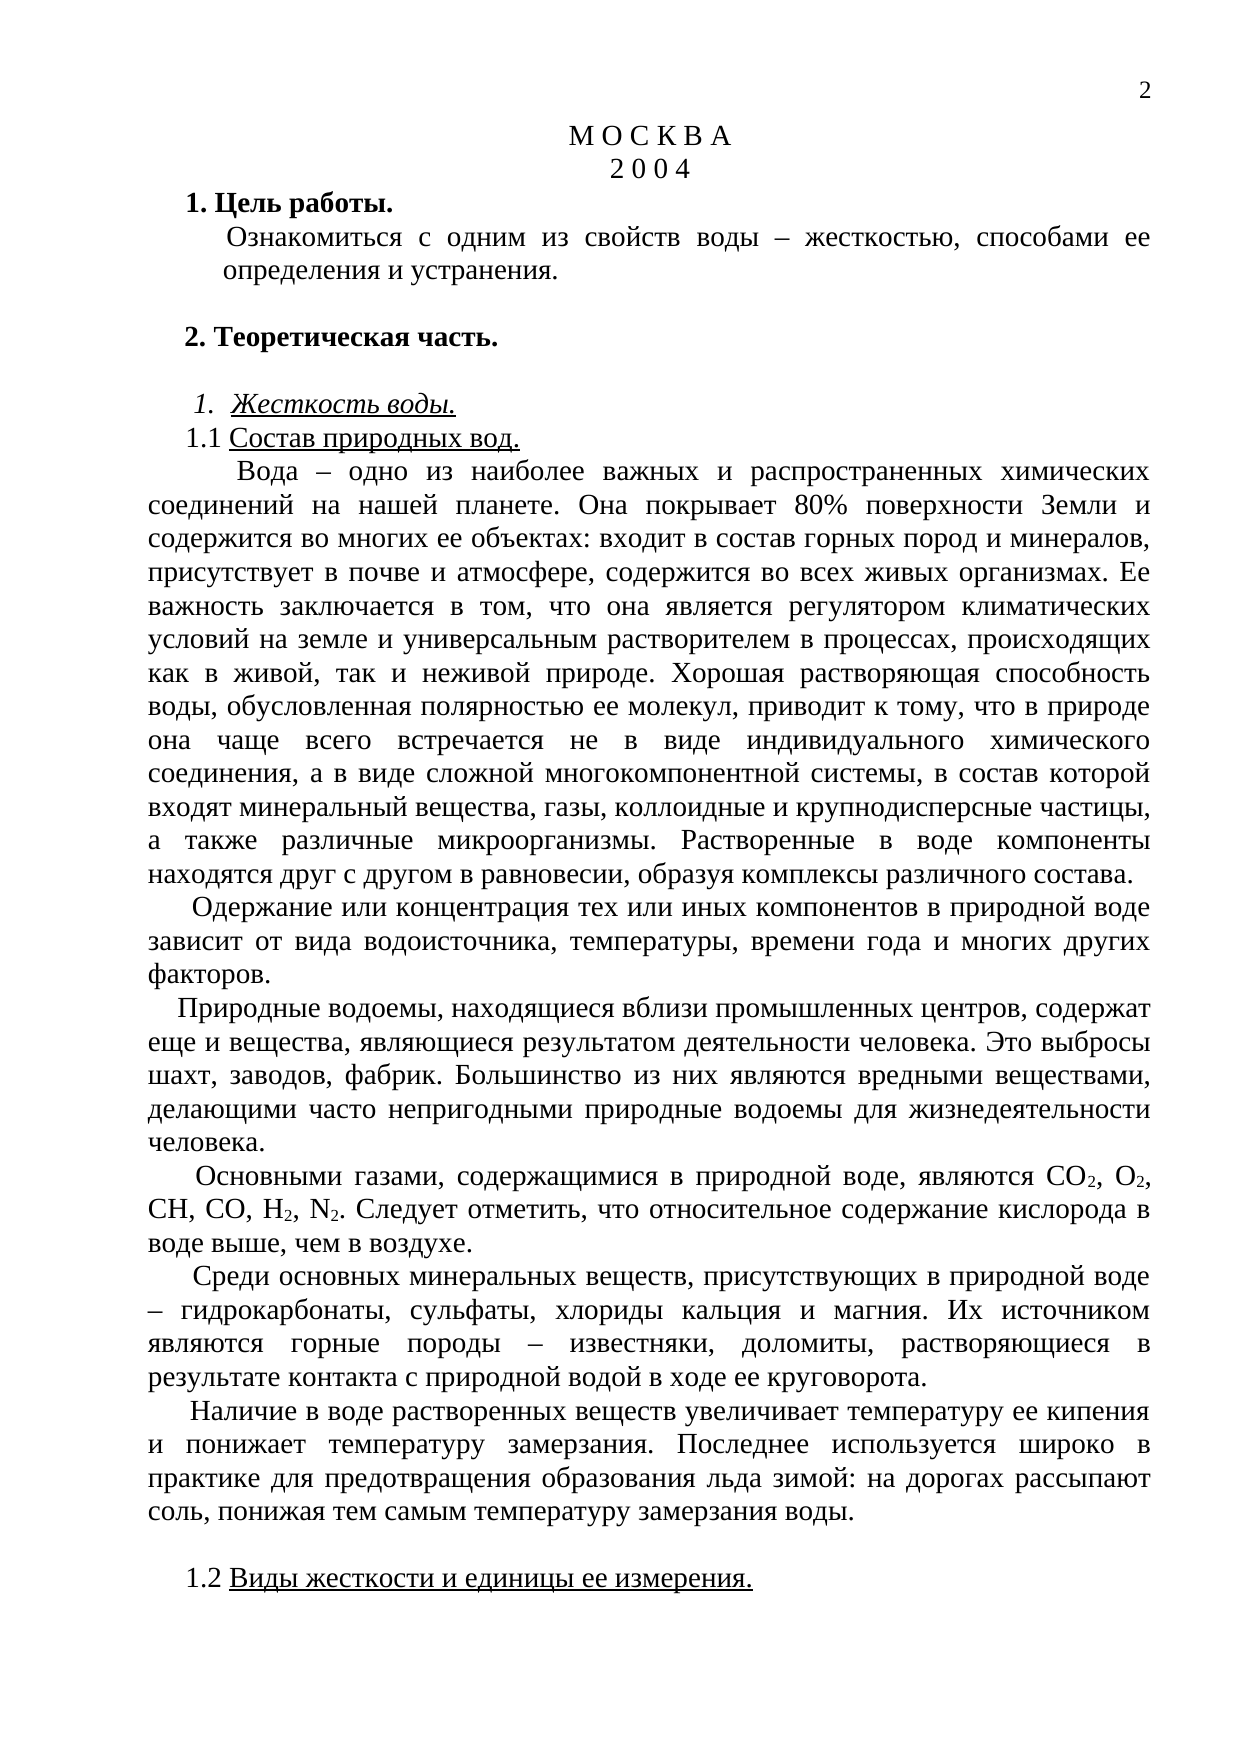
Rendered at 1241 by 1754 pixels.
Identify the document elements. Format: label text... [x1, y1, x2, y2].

list Жесткость воды. [193, 386, 1152, 420]
text Одержание или концентрация тех или иных компонентов в природной воде зависит от вида водоисточника, температуры, времени года и многих других факторов. [148, 889, 1152, 990]
list Виды жесткости и единицы ее измерения. [185, 1560, 1152, 1594]
text 2 0 0 4 [148, 152, 1152, 185]
text 2. Теоретическая часть. [148, 319, 1152, 353]
text 1. Цель работы. [185, 185, 1152, 219]
subtitle Ознакомиться с одним из свойств воды – жесткостью, способами ее определения и устранения. [148, 219, 1152, 286]
text Природные водоемы, находящиеся вблизи промышленных центров, содержат еще и вещества, являющиеся результатом деятельности человека. Это выбросы шахт, заводов, фабрик. Большинство из них являются вредными веществами, делающими часто непригодными природные водоемы для жизнедеятельности человека. [148, 990, 1152, 1158]
text Наличие в воде растворенных веществ увеличивает температуру ее кипения и понижает температуру замерзания. Последнее используется широко в практике для предотвращения образования льда зимой: на дорогах рассыпают соль, понижая тем самым температуру замерзания воды. [148, 1393, 1152, 1527]
text Вода – одно из наиболее важных и распространенных химических соединений на нашей планете. Она покрывает 80% поверхности Земли и содержится во многих ее объектах: входит в состав горных пород и минералов, присутствует в почве и атмосфере, содержится во всех живых организмах. Ее важность заключается в том, что она является регулятором климатических условий на земле и универсальным растворителем в процессах, происходящих как в живой, так и неживой природе. Хорошая растворяющая способность воды, обусловленная полярностью ее молекул, приводит к тому, что в природе она чаще всего встречается не в виде индивидуального химического соединения, а в виде сложной многокомпонентной системы, в состав которой входят минеральный вещества, газы, коллоидные и крупнодисперсные частицы, а также различные микроорганизмы. Растворенные в воде компоненты находятся друг с другом в равновесии, образуя комплексы различного состава. [148, 453, 1152, 889]
subtitle М О С К В А [148, 118, 1152, 152]
list Состав природных вод. [185, 420, 1152, 453]
text Среди основных минеральных веществ, присутствующих в природной воде – гидрокарбонаты, сульфаты, хлориды кальция и магния. Их источником являются горные породы – известняки, доломиты, растворяющиеся в результате контакта с природной водой в ходе ее круговорота. [148, 1258, 1152, 1393]
text Основными газами, содержащимися в природной воде, являются СО2, О2, СН, СО, Н2, N2. Следует отметить, что относительное содержание кислорода в воде выше, чем в воздухе. [148, 1158, 1152, 1258]
